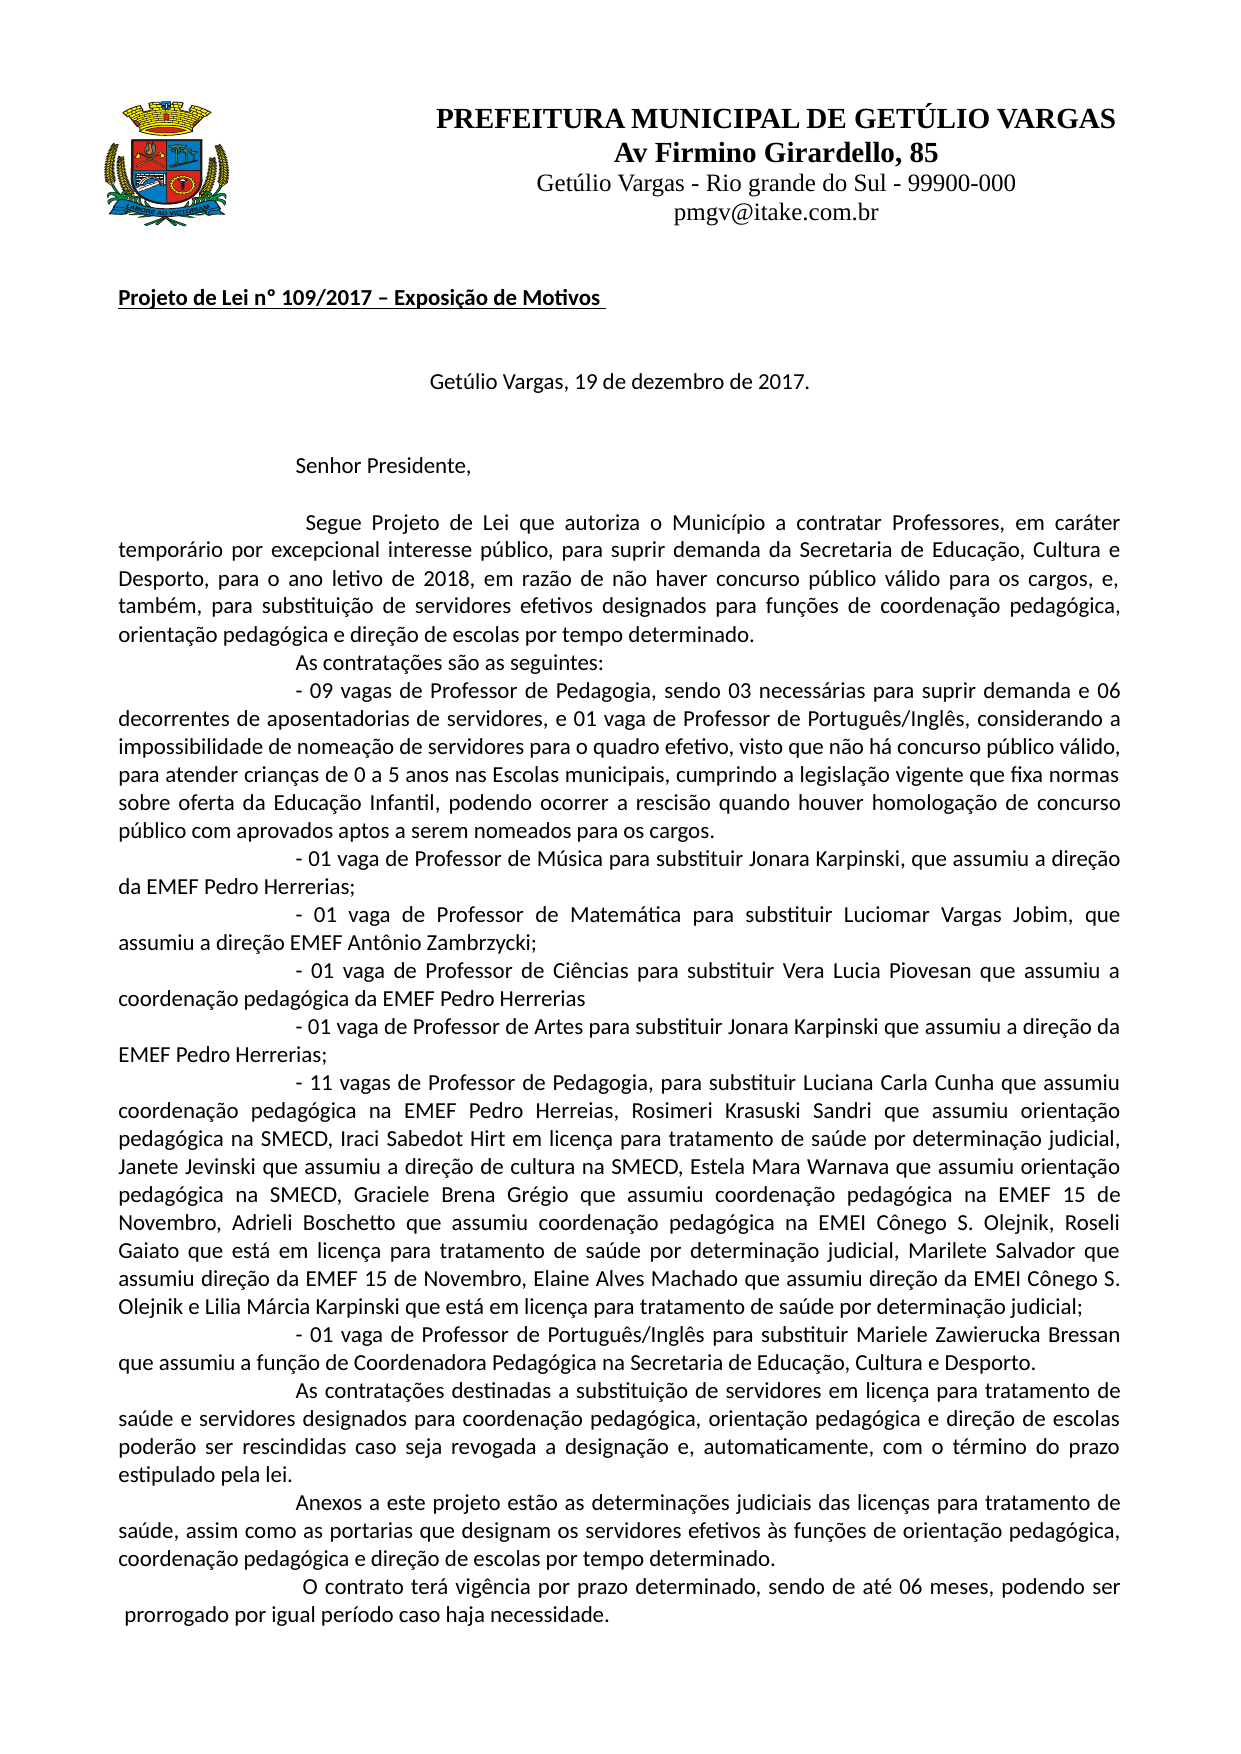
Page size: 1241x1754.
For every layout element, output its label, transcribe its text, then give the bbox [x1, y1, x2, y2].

text - 01 vaga de Professor de Português/Inglês para substituir Mariele Zawierucka Bressan que assumiu a função de Coordenadora Pedagógica na Secretaria de Educação, Cultura e Desporto. [118, 1320, 1122, 1376]
text Senhor Presidente, [118, 452, 1122, 479]
text As contratações são as seguintes: [118, 648, 1122, 676]
text Getúlio Vargas, 19 de dezembro de 2017. [118, 367, 1122, 396]
text - 01 vaga de Professor de Ciências para substituir Vera Lucia Piovesan que assumiu a coordenação pedagógica da EMEF Pedro Herrerias [118, 956, 1122, 1012]
text Segue Projeto de Lei que autoriza o Município a contratar Professores, em caráter temporário por excepcional interesse público, para suprir demanda da Secretaria de Educação, Cultura e Desporto, para o ano letivo de 2018, em razão de não haver concurso público válido para os cargos, e, também, para substituição de servidores efetivos designados para funções de coordenação pedagógica, orientação pedagógica e direção de escolas por tempo determinado. [118, 508, 1122, 648]
text O contrato terá vigência por prazo determinado, sendo de até 06 meses, podendo ser prorrogado por igual período caso haja necessidade. [124, 1572, 1122, 1628]
text - 01 vaga de Professor de Artes para substituir Jonara Karpinski que assumiu a direção da EMEF Pedro Herrerias; [118, 1012, 1122, 1068]
text - 11 vagas de Professor de Pedagogia, para substituir Luciana Carla Cunha que assumiu coordenação pedagógica na EMEF Pedro Herreias, Rosimeri Krasuski Sandri que assumiu orientação pedagógica na SMECD, Iraci Sabedot Hirt em licença para tratamento de saúde por determinação judicial, Janete Jevinski que assumiu a direção de cultura na SMECD, Estela Mara Warnava que assumiu orientação pedagógica na SMECD, Graciele Brena Grégio que assumiu coordenação pedagógica na EMEF 15 de Novembro, Adrieli Boschetto que assumiu coordenação pedagógica na EMEI Cônego S. Olejnik, Roseli Gaiato que está em licença para tratamento de saúde por determinação judicial, Marilete Salvador que assumiu direção da EMEF 15 de Novembro, Elaine Alves Machado que assumiu direção da EMEI Cônego S. Olejnik e Lilia Márcia Karpinski que está em licença para tratamento de saúde por determinação judicial; [118, 1068, 1122, 1320]
text Anexos a este projeto estão as determinações judiciais das licenças para tratamento de saúde, assim como as portarias que designam os servidores efetivos às funções de orientação pedagógica, coordenação pedagógica e direção de escolas por tempo determinado. [118, 1488, 1122, 1572]
text - 01 vaga de Professor de Matemática para substituir Luciomar Vargas Jobim, que assumiu a direção EMEF Antônio Zambrzycki; [118, 900, 1122, 956]
text Projeto de Lei nº 109/2017 – Exposição de Motivos [118, 283, 1122, 311]
text As contratações destinadas a substituição de servidores em licença para tratamento de saúde e servidores designados para coordenação pedagógica, orientação pedagógica e direção de escolas poderão ser rescindidas caso seja revogada a designação e, automaticamente, com o término do prazo estipulado pela lei. [118, 1376, 1122, 1488]
text - 09 vagas de Professor de Pedagogia, sendo 03 necessárias para suprir demanda e 06 decorrentes de aposentadorias de servidores, e 01 vaga de Professor de Português/Inglês, considerando a impossibilidade de nomeação de servidores para o quadro efetivo, visto que não há concurso público válido, para atender crianças de 0 a 5 anos nas Escolas municipais, cumprindo a legislação vigente que fixa normas sobre oferta da Educação Infantil, podendo ocorrer a rescisão quando houver homologação de concurso público com aprovados aptos a serem nomeados para os cargos. [118, 676, 1122, 844]
text - 01 vaga de Professor de Música para substituir Jonara Karpinski, que assumiu a direção da EMEF Pedro Herrerias; [118, 844, 1122, 900]
